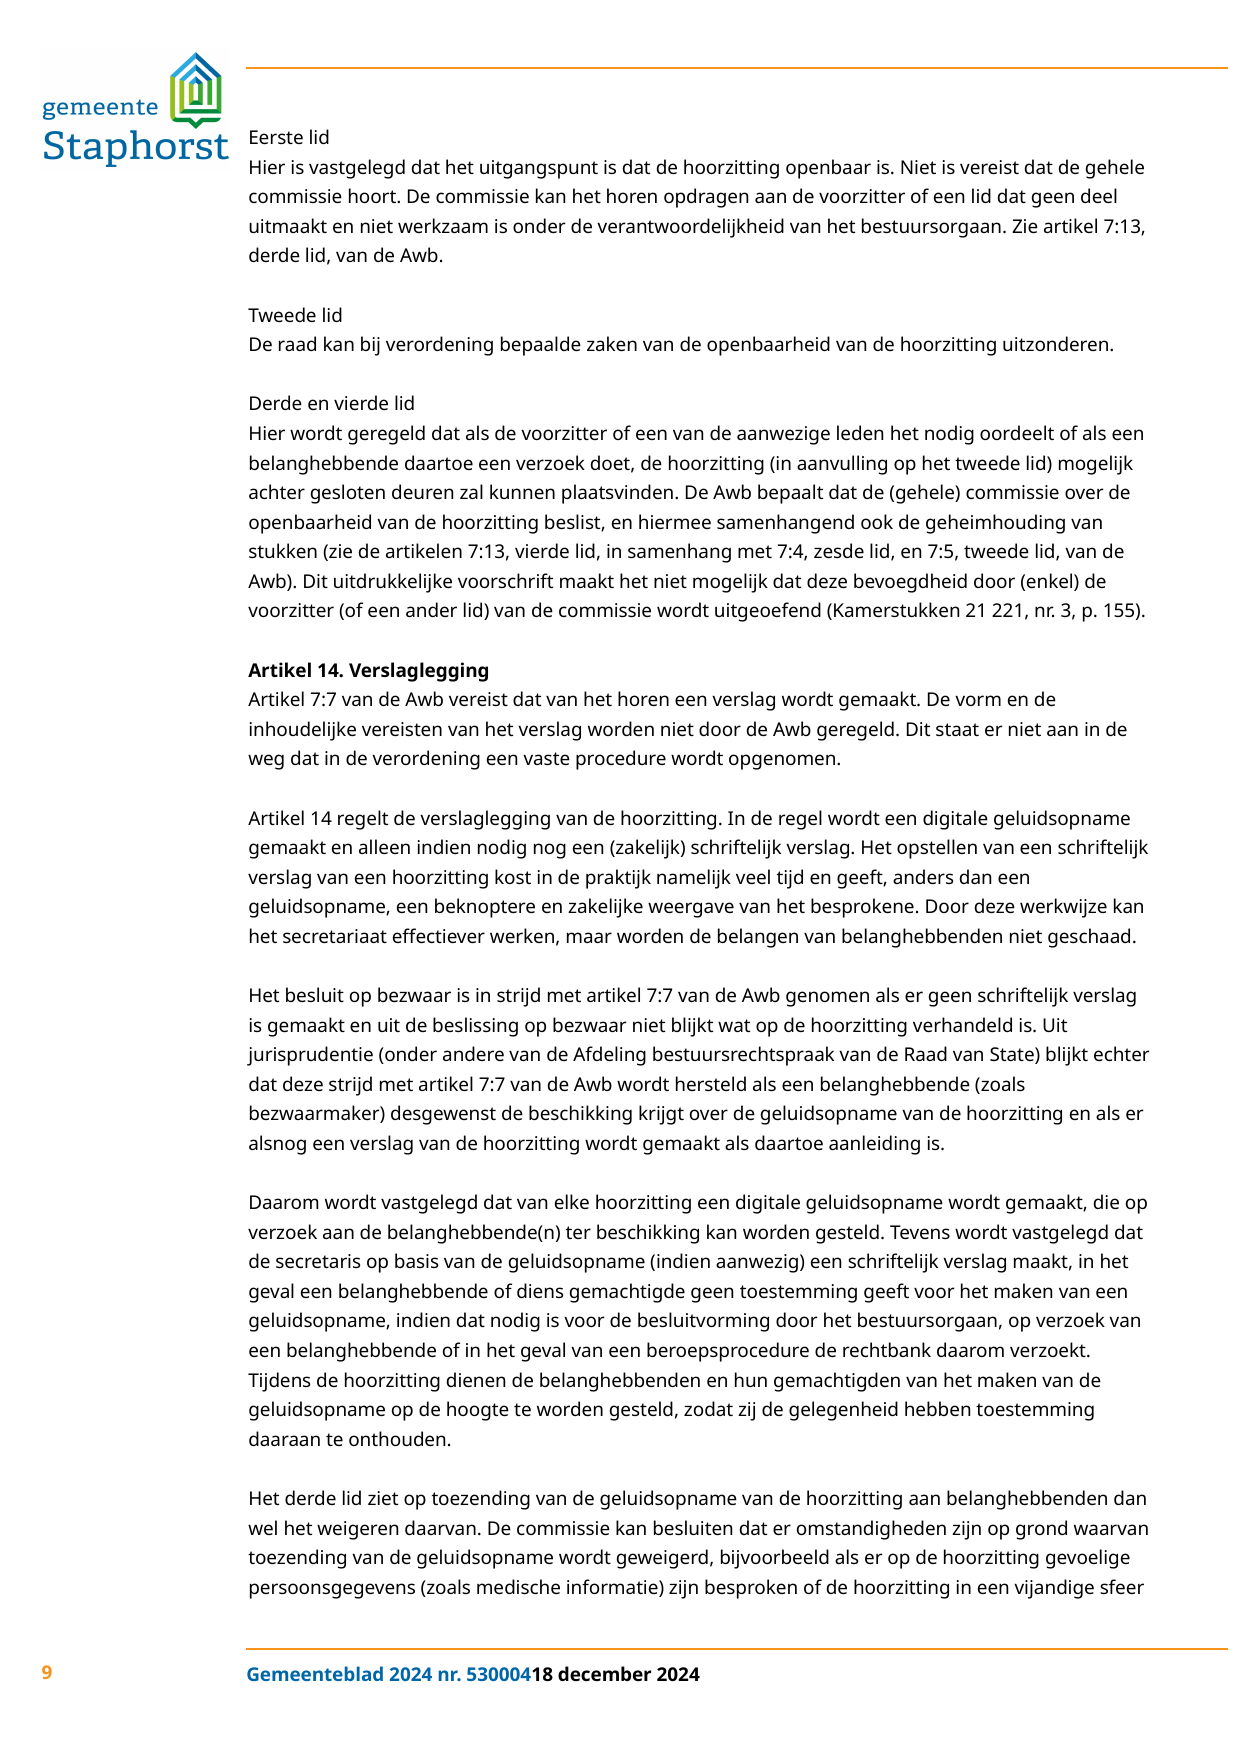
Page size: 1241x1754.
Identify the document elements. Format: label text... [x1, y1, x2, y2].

text Hier is vastgelegd dat het uitgangspunt is dat de hoorzitting openbaar is. Niet is vereist dat de gehele commissie hoort. De commissie kan het horen opdragen aan de voorzitter of een lid dat geen deel uitmaakt en niet werkzaam is onder de verantwoordelijkheid van het bestuursorgaan. Zie artikel 7:13, derde lid, van de Awb. [248, 154, 1152, 268]
text Tweede lid [248, 302, 1152, 328]
text De raad kan bij verordening bepaalde zaken van de openbaarheid van de hoorzitting uitzonderen. [248, 331, 1152, 357]
picture [41, 47, 231, 172]
text Derde en vierde lid [248, 391, 1152, 416]
text Het derde lid ziet op toezending van de geluidsopname van de hoorzitting aan belanghebbenden dan wel het weigeren daarvan. De commissie kan besluiten dat er omstandigheden zijn op grond waarvan toezending van de geluidsopname wordt geweigerd, bijvoorbeeld als er op de hoorzitting gevoelige persoonsgegevens (zoals medische informatie) zijn besproken of de hoorzitting in een vijandige sfeer [248, 1485, 1152, 1600]
text Artikel 14. Verslaglegging [248, 657, 1152, 683]
text Hier wordt geregeld dat als de voorzitter of een van de aanwezige leden het nodig oordeelt of als een belanghebbende daartoe een verzoek doet, de hoorzitting (in aanvulling op het tweede lid) mogelijk achter gesloten deuren zal kunnen plaatsvinden. De Awb bepaalt dat de (gehele) commissie over de openbaarheid van de hoorzitting beslist, en hiermee samenhangend ook de geheimhouding van stukken (zie de artikelen 7:13, vierde lid, in samenhang met 7:4, zesde lid, en 7:5, tweede lid, van de Awb). Dit uitdrukkelijke voorschrift maakt het niet mogelijk dat deze bevoegdheid door (enkel) de voorzitter (of een ander lid) van de commissie wordt uitgeoefend (Kamerstukken 21 221, nr. 3, p. 155). [248, 420, 1152, 623]
text Daarom wordt vastgelegd dat van elke hoorzitting een digitale geluidsopname wordt gemaakt, die op verzoek aan de belanghebbende(n) ter beschikking kan worden gesteld. Tevens wordt vastgelegd dat de secretaris op basis van de geluidsopname (indien aanwezig) een schriftelijk verslag maakt, in het geval een belanghebbende of diens gemachtigde geen toestemming geeft voor het maken van een geluidsopname, indien dat nodig is voor de besluitvorming door het bestuursorgaan, op verzoek van een belanghebbende of in het geval van een beroepsprocedure de rechtbank daarom verzoekt. Tijdens de hoorzitting dienen de belanghebbenden en hun gemachtigden van het maken van de geluidsopname op de hoogte te worden gesteld, zodat zij de gelegenheid hebben toestemming daaraan te onthouden. [248, 1189, 1152, 1452]
text Eerste lid [248, 124, 1152, 150]
text Artikel 7:7 van de Awb vereist dat van het horen een verslag wordt gemaakt. De vorm en de inhoudelijke vereisten van het verslag worden niet door de Awb geregeld. Dit staat er niet aan in de weg dat in de verordening een vaste procedure wordt opgenomen. [248, 686, 1152, 771]
text Het besluit op bezwaar is in strijd met artikel 7:7 van de Awb genomen als er geen schriftelijk verslag is gemaakt en uit de beslissing op bezwaar niet blijkt wat op de hoorzitting verhandeld is. Uit jurisprudentie (onder andere van de Afdeling bestuursrechtspraak van de Raad van State) blijkt echter dat deze strijd met artikel 7:7 van de Awb wordt hersteld als een belanghebbende (zoals bezwaarmaker) desgewenst de beschikking krijgt over de geluidsopname van de hoorzitting en als er alsnog een verslag van de hoorzitting wordt gemaakt als daartoe aanleiding is. [248, 982, 1152, 1156]
text Artikel 14 regelt de verslaglegging van de hoorzitting. In de regel wordt een digitale geluidsopname gemaakt en alleen indien nodig nog een (zakelijk) schriftelijk verslag. Het opstellen van een schriftelijk verslag van een hoorzitting kost in de praktijk namelijk veel tijd en geeft, anders dan een geluidsopname, een beknoptere en zakelijke weergave van het besprokene. Door deze werkwijze kan het secretariaat effectiever werken, maar worden de belangen van belanghebbenden niet geschaad. [248, 805, 1152, 949]
